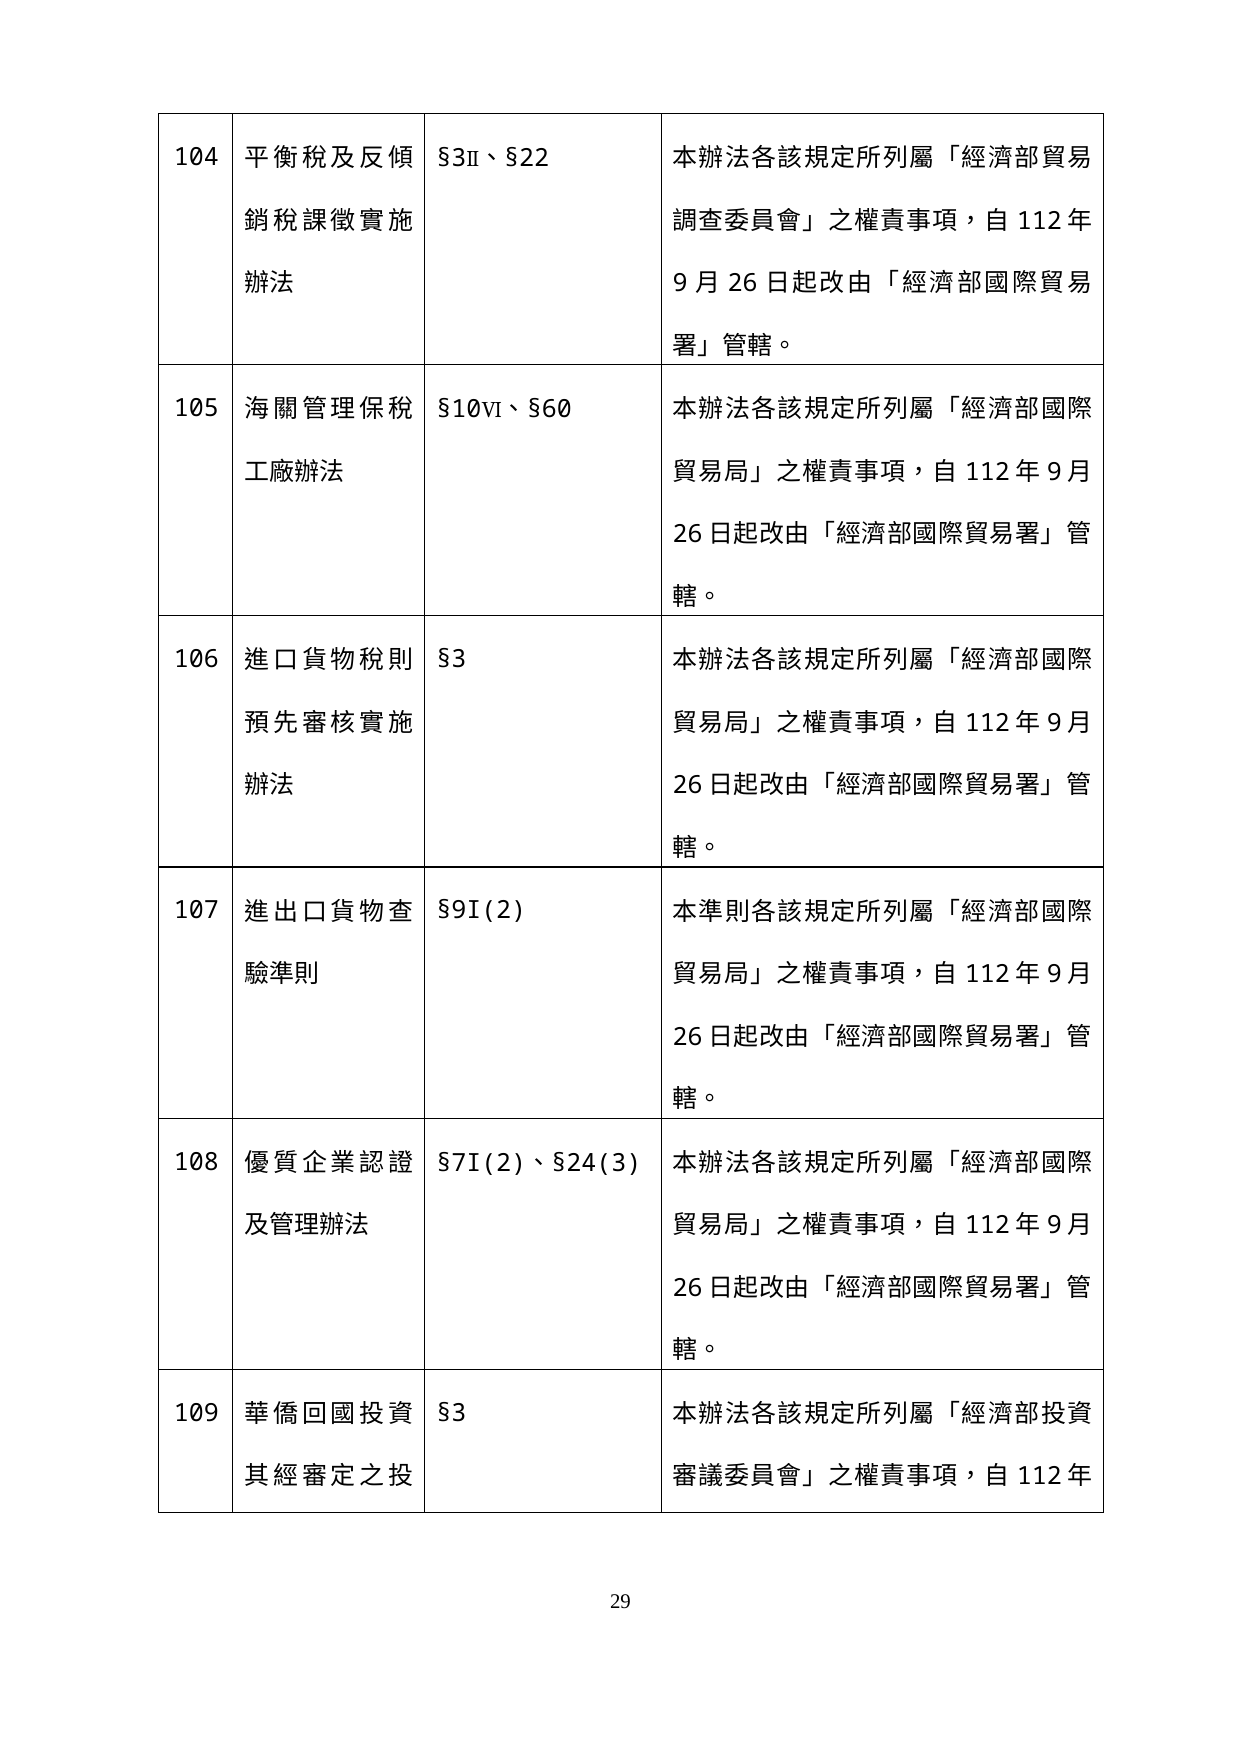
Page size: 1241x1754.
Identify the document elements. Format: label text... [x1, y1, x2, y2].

table_cell 109 [159, 1370, 232, 1512]
table_cell §7I(2)、§24(3) [425, 1119, 661, 1368]
table_cell 本辦法各該規定所列屬「經濟部國際貿易局」之權責事項，自112年9月26日起改由「經濟部國際貿易署」管轄。 [662, 365, 1103, 615]
table_cell 本準則各該規定所列屬「經濟部國際貿易局」之權責事項，自112年9月26日起改由「經濟部國際貿易署」管轄。 [662, 868, 1103, 1117]
table_cell 108 [159, 1119, 232, 1368]
table_cell 優質企業認證及管理辦法 [233, 1119, 424, 1368]
table_cell 106 [159, 616, 232, 866]
table_cell §3Ⅱ、§22 [425, 114, 661, 364]
table_cell 本辦法各該規定所列屬「經濟部國際貿易局」之權責事項，自112年9月26日起改由「經濟部國際貿易署」管轄。 [662, 1119, 1103, 1368]
table_cell 104 [159, 114, 232, 364]
table_cell §9I(2) [425, 868, 661, 1117]
table_cell §3 [425, 1370, 661, 1512]
table_cell §3 [425, 616, 661, 866]
table_cell §10Ⅵ、§60 [425, 365, 661, 615]
table_cell 本辦法各該規定所列屬「經濟部貿易調查委員會」之權責事項，自112年9月26日起改由「經濟部國際貿易署」管轄。 [662, 114, 1103, 364]
table_cell 進口貨物稅則預先審核實施辦法 [233, 616, 424, 866]
table_cell 進出口貨物查驗準則 [233, 868, 424, 1117]
table_cell 107 [159, 868, 232, 1117]
table_cell 本辦法各該規定所列屬「經濟部投資審議委員會」之權責事項，自112年 [662, 1370, 1103, 1512]
table_cell 105 [159, 365, 232, 615]
table_cell 平衡稅及反傾銷稅課徵實施辦法 [233, 114, 424, 364]
table_cell 本辦法各該規定所列屬「經濟部國際貿易局」之權責事項，自112年9月26日起改由「經濟部國際貿易署」管轄。 [662, 616, 1103, 866]
table_cell 華僑回國投資其經審定之投 [233, 1370, 424, 1512]
table_cell 海關管理保稅工廠辦法 [233, 365, 424, 615]
